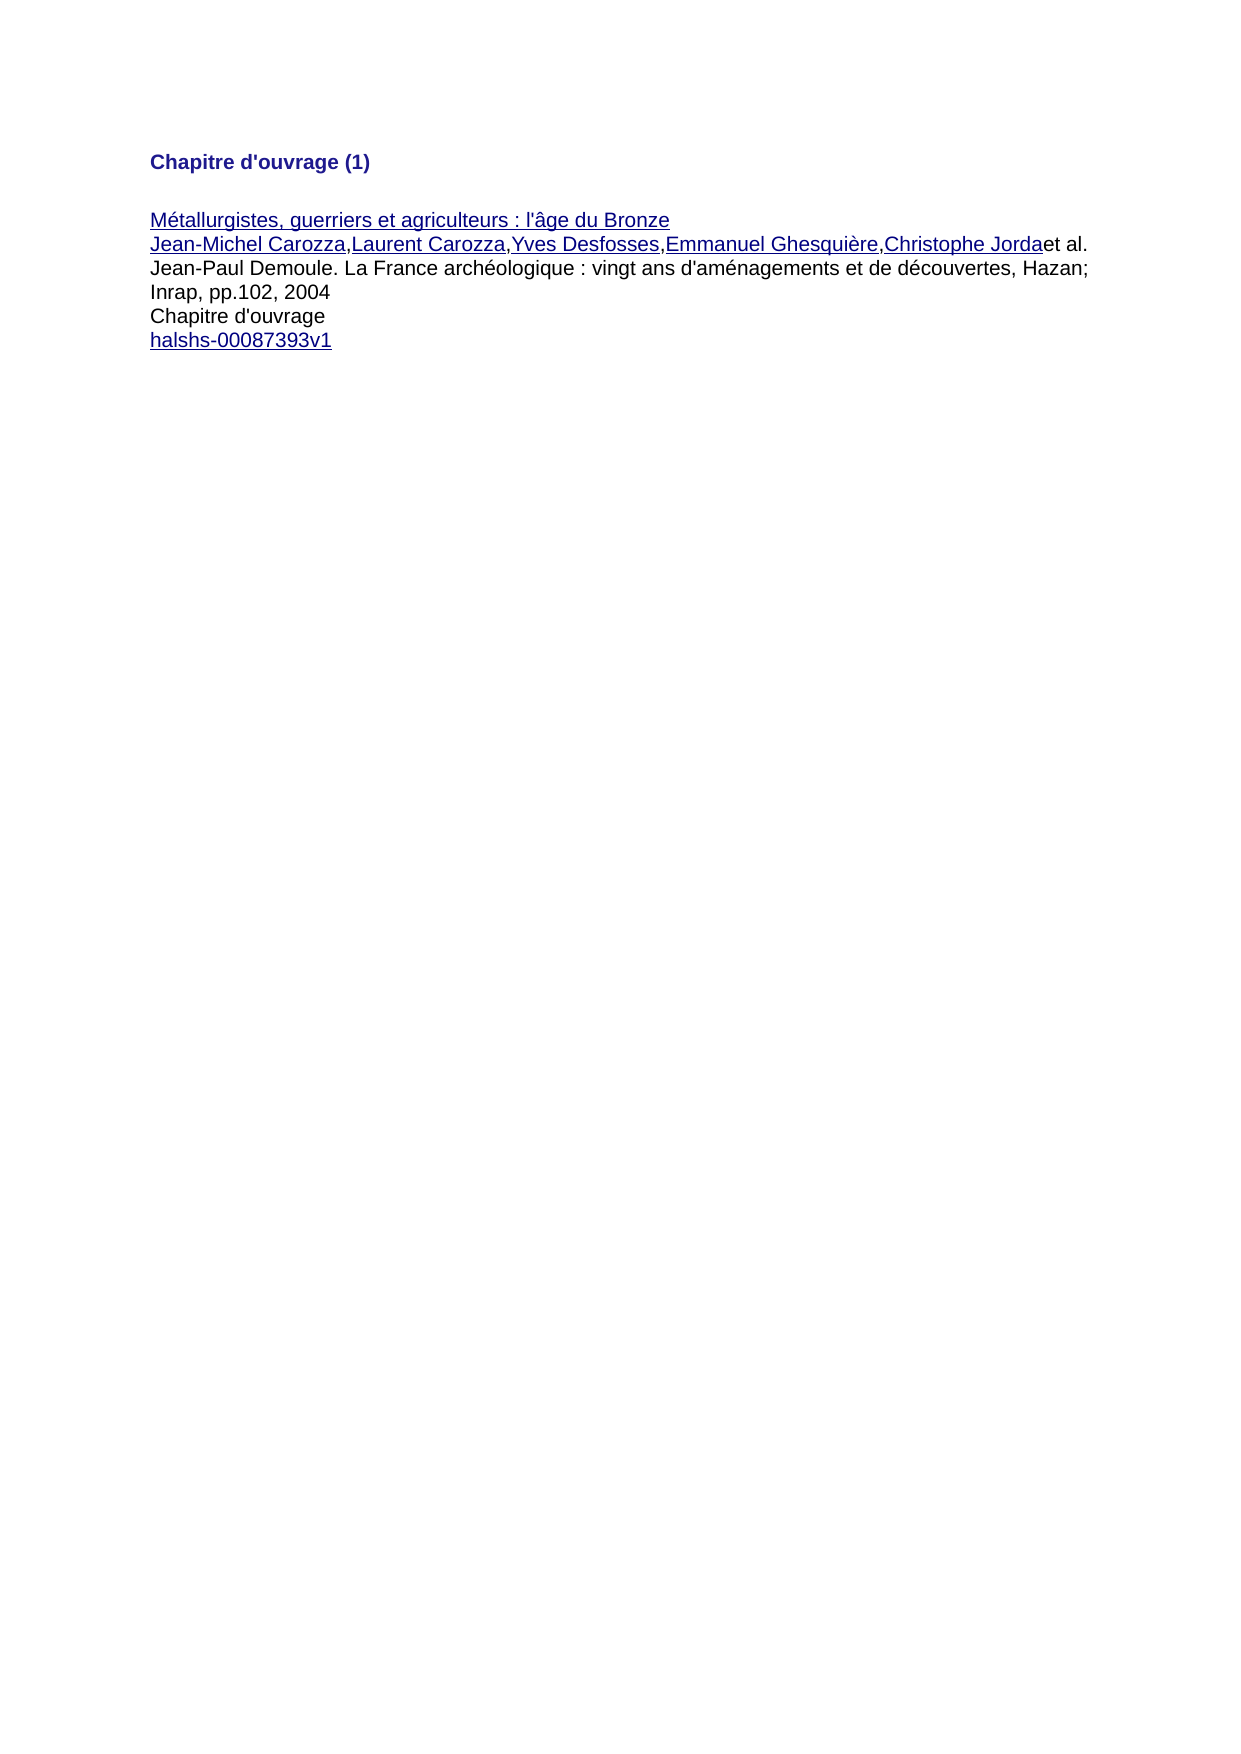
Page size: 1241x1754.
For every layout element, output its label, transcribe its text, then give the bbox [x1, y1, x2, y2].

subtitle Chapitre d'ouvrage (1) [150, 150, 1090, 174]
table_header Métallurgistes, guerriers et agriculteurs : l'âge du Bronze Jean-Michel Carozza,Laurent Carozza,Yves Desfosses,Emmanuel Ghesquière,Christophe Jordaet al. Jean-Paul Demoule. La France archéologique : vingt ans d'aménagements et de découvertes, Hazan; Inrap, pp.102, 2004 Chapitre d'ouvrage halshs-00087393v1 [150, 208, 1090, 352]
